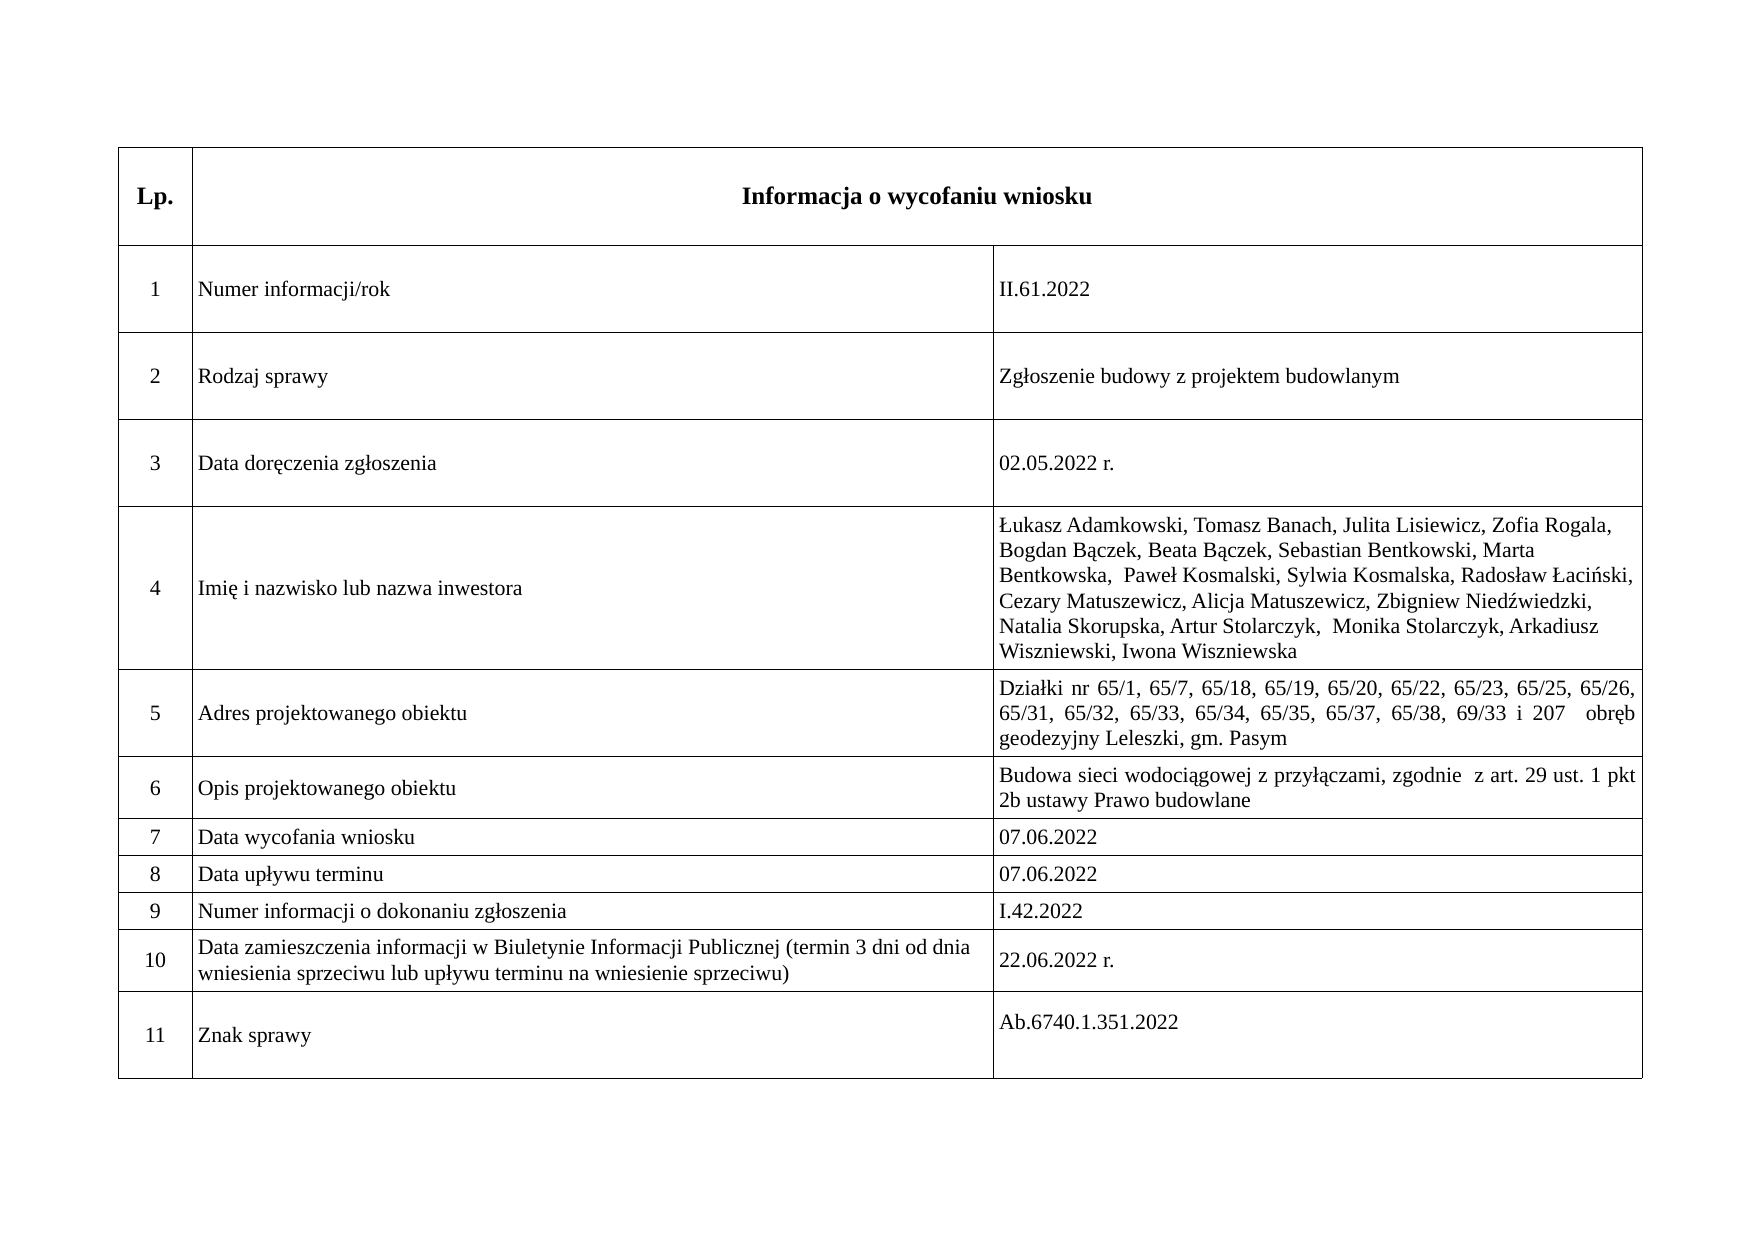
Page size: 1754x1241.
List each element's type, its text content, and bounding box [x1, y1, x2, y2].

table_header Lp. [119, 148, 192, 245]
table_cell Zgłoszenie budowy z projektem budowlanym [994, 333, 1642, 419]
table_cell II.61.2022 [994, 246, 1642, 332]
table_cell 11 [119, 992, 192, 1078]
table_cell 3 [119, 420, 192, 506]
table_header Informacja o wycofaniu wniosku [193, 148, 1642, 245]
table_cell 8 [119, 856, 192, 892]
table_cell Ab.6740.1.351.2022 [994, 992, 1642, 1078]
table_cell Opis projektowanego obiektu [193, 757, 993, 818]
table_cell Działki nr 65/1, 65/7, 65/18, 65/19, 65/20, 65/22, 65/23, 65/25, 65/26, 65/31, 65/32, 65/33, 65/34, 65/35, 65/37, 65/38, 69/33 i 207 obręb geodezyjny Leleszki, gm. Pasym [994, 670, 1642, 756]
table_cell 4 [119, 507, 192, 669]
table_cell Rodzaj sprawy [193, 333, 993, 419]
table_cell Budowa sieci wodociągowej z przyłączami, zgodnie z art. 29 ust. 1 pkt 2b ustawy Prawo budowlane [994, 757, 1642, 818]
table_cell Data wycofania wniosku [193, 819, 993, 855]
table_cell 9 [119, 893, 192, 928]
table_cell Data doręczenia zgłoszenia [193, 420, 993, 506]
table_cell Imię i nazwisko lub nazwa inwestora [193, 507, 993, 669]
table_cell 07.06.2022 [994, 819, 1642, 855]
table_cell Znak sprawy [193, 992, 993, 1078]
table_cell Data zamieszczenia informacji w Biuletynie Informacji Publicznej (termin 3 dni od dnia wniesienia sprzeciwu lub upływu terminu na wniesienie sprzeciwu) [193, 930, 993, 991]
table_cell 10 [119, 930, 192, 991]
table_cell Adres projektowanego obiektu [193, 670, 993, 756]
table_cell Data upływu terminu [193, 856, 993, 892]
table_cell 7 [119, 819, 192, 855]
table_cell 5 [119, 670, 192, 756]
table_cell 22.06.2022 r. [994, 930, 1642, 991]
table_cell Łukasz Adamkowski, Tomasz Banach, Julita Lisiewicz, Zofia Rogala, Bogdan Bączek, Beata Bączek, Sebastian Bentkowski, Marta Bentkowska, Paweł Kosmalski, Sylwia Kosmalska, Radosław Łaciński, Cezary Matuszewicz, Alicja Matuszewicz, Zbigniew Niedźwiedzki, Natalia Skorupska, Artur Stolarczyk, Monika Stolarczyk, Arkadiusz Wiszniewski, Iwona Wiszniewska [994, 507, 1642, 669]
table_cell I.42.2022 [994, 893, 1642, 928]
table_cell 2 [119, 333, 192, 419]
table_cell 1 [119, 246, 192, 332]
table_cell 02.05.2022 r. [994, 420, 1642, 506]
table_cell 6 [119, 757, 192, 818]
table_cell 07.06.2022 [994, 856, 1642, 892]
table_cell Numer informacji/rok [193, 246, 993, 332]
table_cell Numer informacji o dokonaniu zgłoszenia [193, 893, 993, 928]
